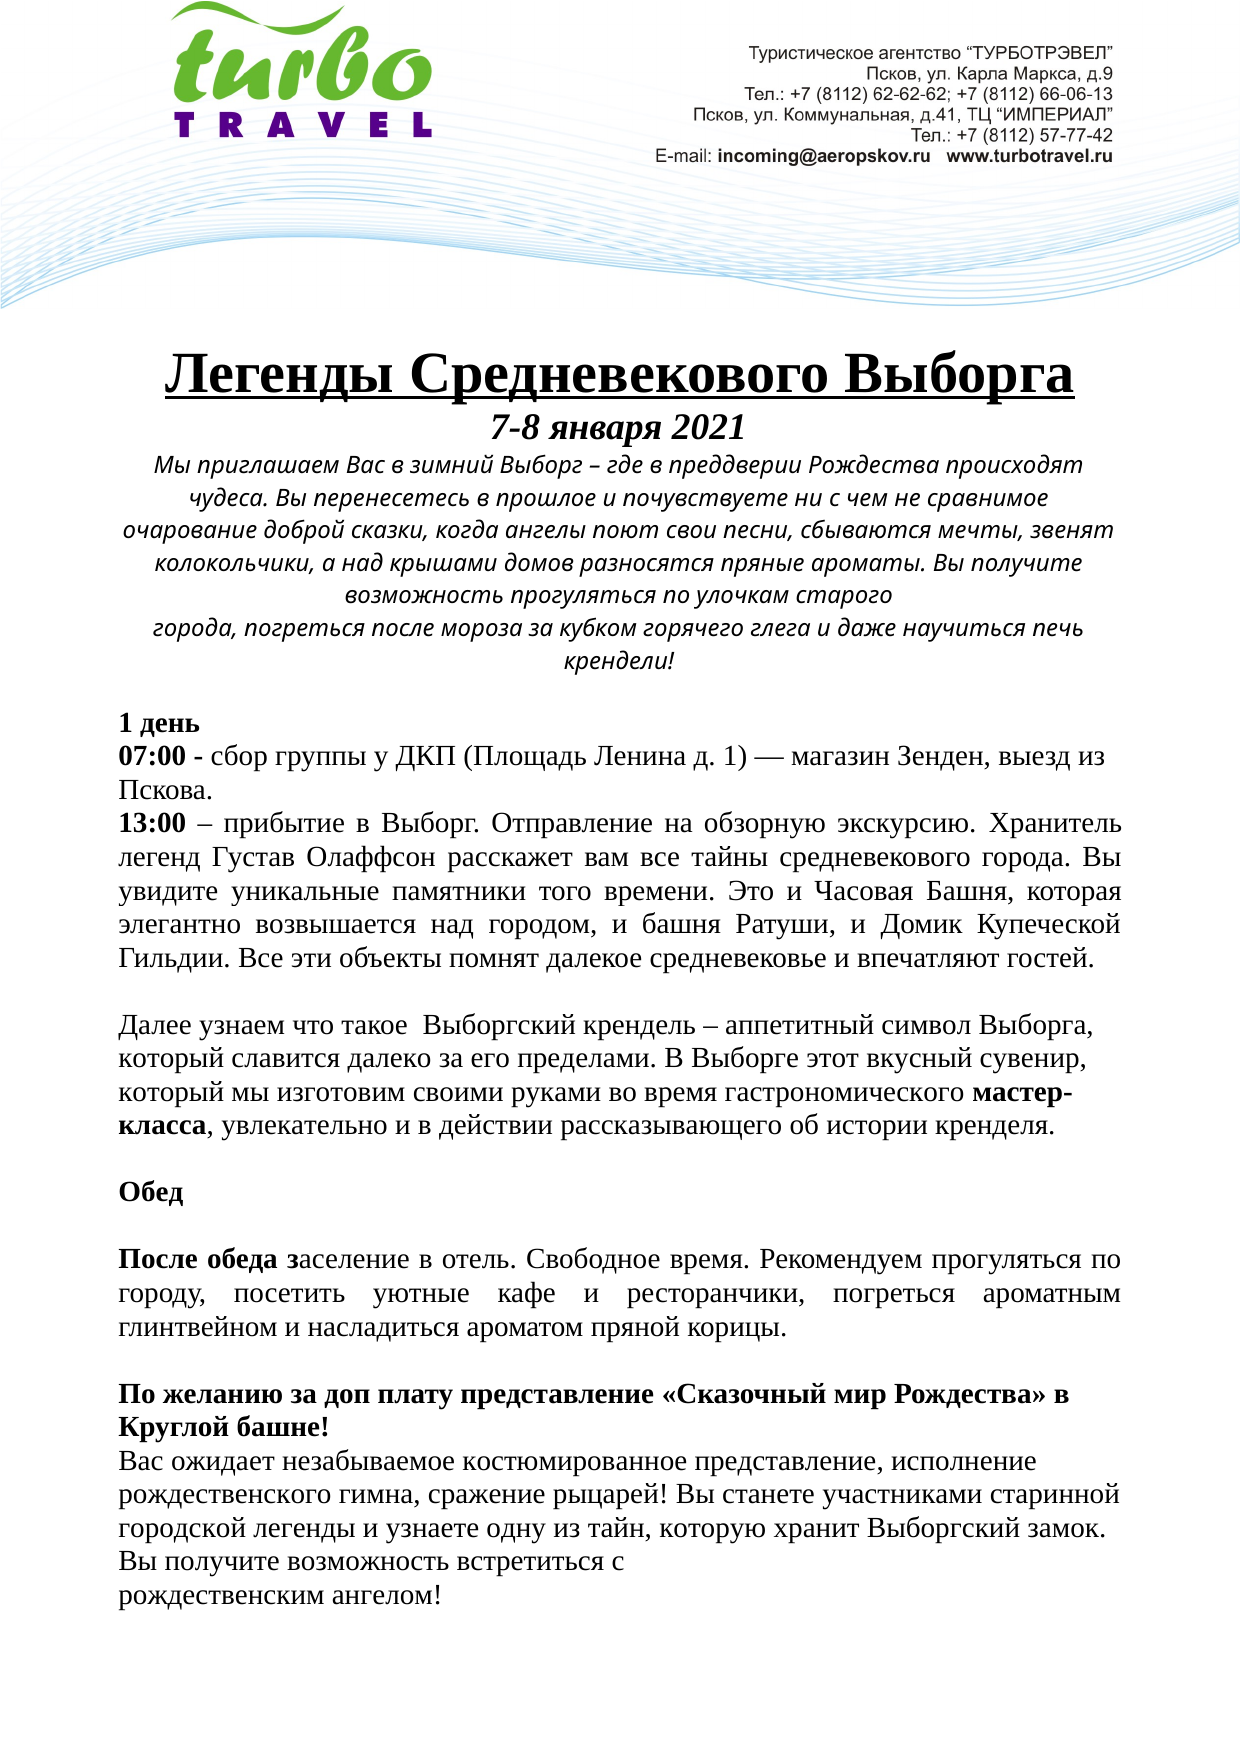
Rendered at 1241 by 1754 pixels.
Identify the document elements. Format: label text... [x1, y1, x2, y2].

text Мы приглашаем Вас в зимний Выборг – где в преддверии Рождества происходят чудеса. Вы перенесетесь в прошлое и почувствуете ни с чем не сравнимое очарование доброй сказки, когда ангелы поют свои песни, сбываются мечты, звенят колокольчики, а над крышами домов разносятся пряные ароматы. Вы получите возможность прогуляться по улочкам старого [118, 448, 1122, 611]
text 1 день [118, 705, 1122, 738]
text 7-8 января 2021 [118, 405, 1122, 448]
text После обеда заселение в отель. Свободное время. Рекомендуем прогуляться по городу, посетить уютные кафе и ресторанчики, погреться ароматным глинтвейном и насладиться ароматом пряной корицы. [118, 1242, 1122, 1342]
text Обед [118, 1174, 1122, 1208]
text города, погреться после мороза за кубком горячего глега и даже научиться печь крендели! [118, 611, 1122, 676]
text По желанию за доп плату представление «Сказочный мир Рождества» в Круглой башне! Вас ожидает незабываемое костюмированное представление, исполнение рождественского гимна, сражение рыцарей! Вы станете участниками старинной городской легенды и узнаете одну из тайн, которую хранит Выборгский замок. Вы получите возможность встретиться с [118, 1376, 1122, 1577]
text Легенды Средневекового Выборга [118, 338, 1122, 405]
text 13:00 – прибытие в Выборг. Отправление на обзорную экскурсию. Хранитель легенд Густав Олаффсон расскажет вам все тайны средневекового города. Вы увидите уникальные памятники того времени. Это и Часовая Башня, которая элегантно возвышается над городом, и башня Ратуши, и Домик Купеческой Гильдии. Все эти объекты помнят далекое средневековье и впечатляют гостей. [118, 806, 1122, 973]
text Далее узнаем что такое Выборгский крендель – аппетитный символ Выборга, который славится далеко за его пределами. В Выборге этот вкусный сувенир, который мы изготовим своими руками во время гастрономического мастер-класса, увлекательно и в действии рассказывающего об истории кренделя. [118, 1007, 1122, 1141]
text рождественским ангелом! [118, 1577, 1122, 1611]
text 07:00 - сбор группы у ДКП (Площадь Ленина д. 1) — магазин Зенден, выезд из Пскова. [118, 738, 1122, 806]
